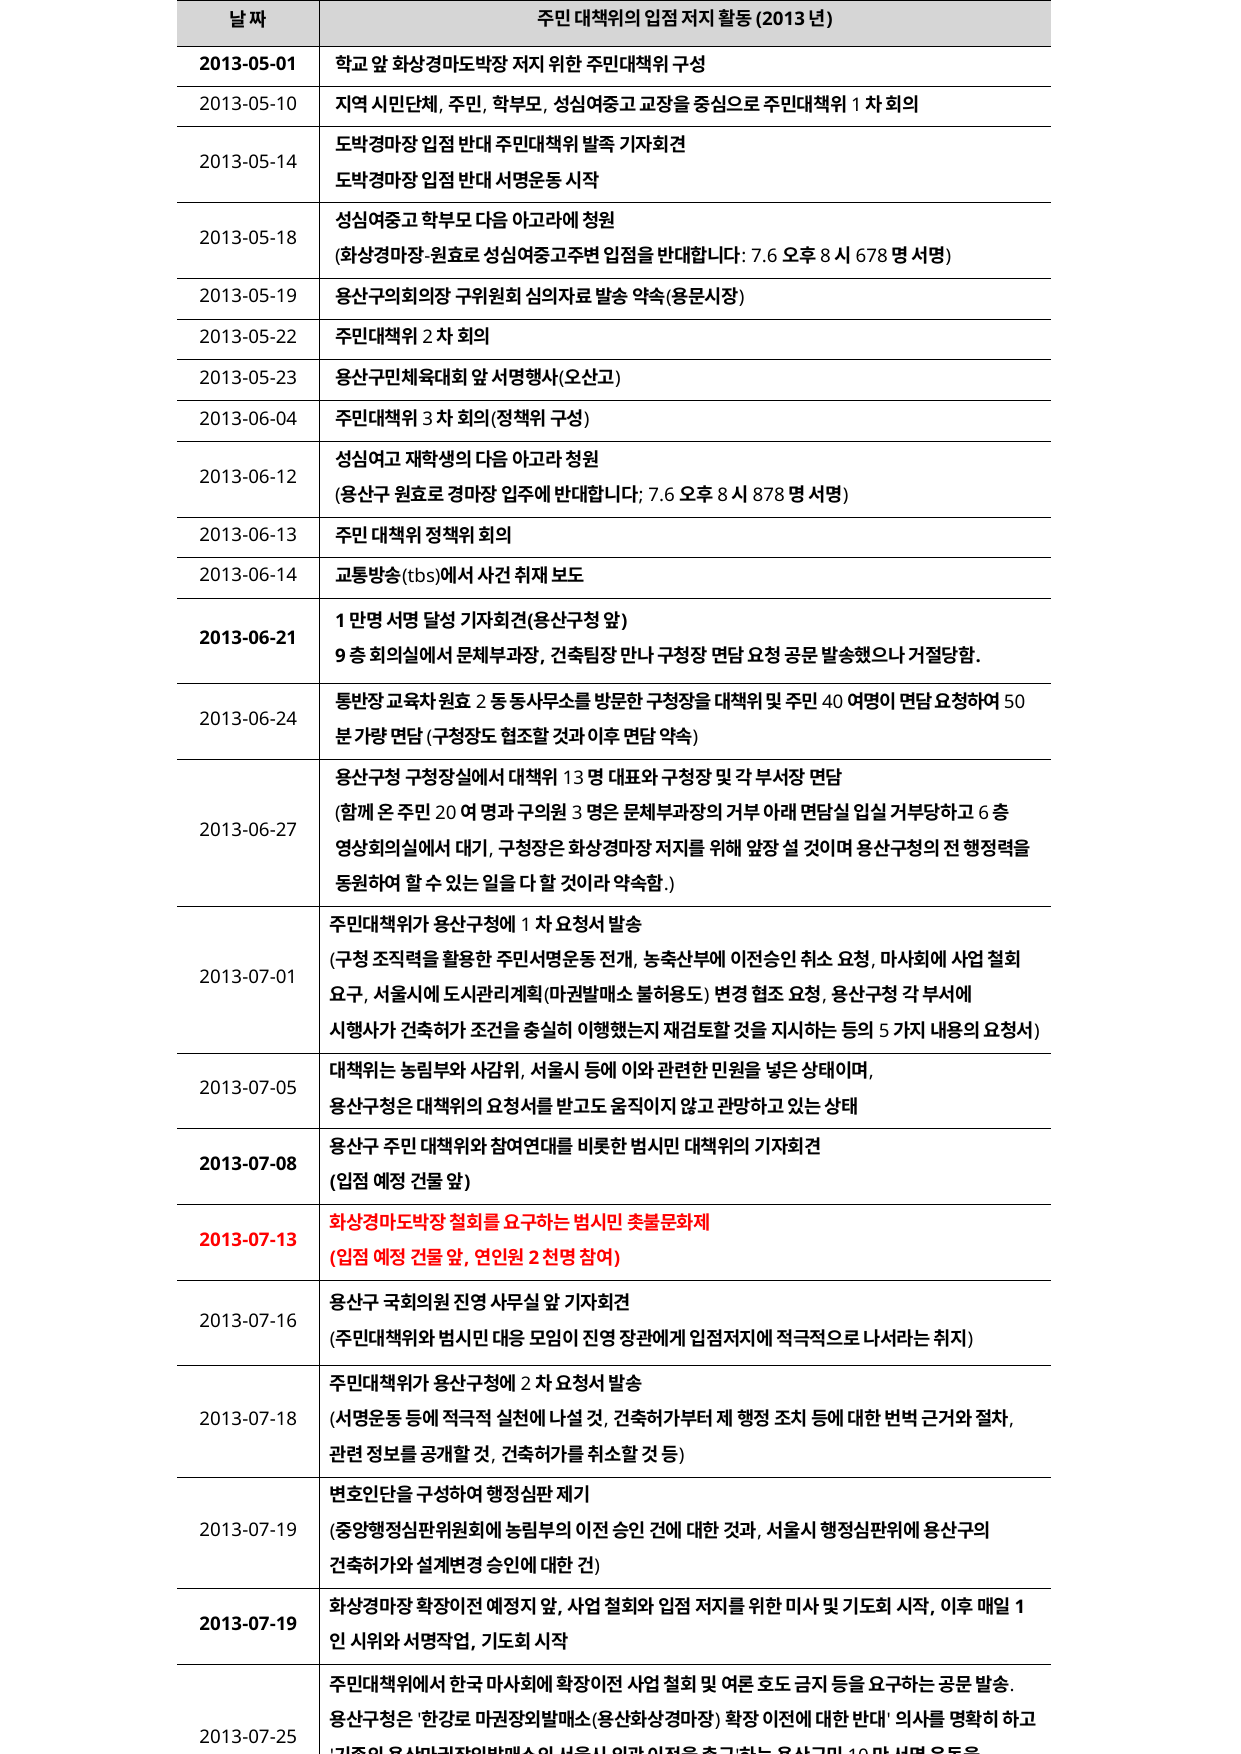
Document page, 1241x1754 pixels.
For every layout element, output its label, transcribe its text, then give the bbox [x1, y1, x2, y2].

table_cell 2013-07-25 [177, 1665, 319, 1754]
table_cell 성심여중고 학부모 다음 아고라에 청원 (화상경마장-원효로 성심여중고주변 입점을 반대합니다: 7.6 오후8시 678명 서명) [320, 203, 1051, 278]
table_cell 주민대책위에서 한국 마사회에 확장이전 사업 철회 및 여론 호도 금지 등을 요구하는 공문 발송. 용산구청은 '한강로 마권장외발매소(용산화상경마장) 확장 이전에 대한 반대' 의사를 명확히 하고 '기존의 용산마권장외발매소의 서울시 외곽 이전을 촉구'하는 용산구민 10만 서명 운동을 전개한다고 발표. [320, 1665, 1051, 1754]
table_cell 화상경마장 확장이전 예정지 앞, 사업 철회와 입점 저지를 위한 미사 및 기도회 시작, 이후 매일 1인 시위와 서명작업, 기도회 시작 [320, 1589, 1051, 1664]
table_cell 2013-07-19 [177, 1478, 319, 1588]
table_cell 2013-07-16 [177, 1281, 319, 1365]
table_header 날 짜 [177, 1, 319, 46]
table_cell 용산구청 구청장실에서 대책위 13명 대표와 구청장 및 각 부서장 면담 (함께 온 주민 20여 명과 구의원 3명은 문체부과장의 거부 아래 면담실 입실 거부당하고 6층 영상회의실에서 대기, 구청장은 화상경마장 저지를 위해 앞장 설 것이며 용산구청의 전 행정력을 동원하여 할 수 있는 일을 다 할 것이라 약속함.) [320, 760, 1051, 906]
table_cell 주민대책위 3차 회의(정책위 구성) [320, 401, 1051, 441]
table_cell 2013-07-01 [177, 907, 319, 1052]
table_cell 2013-06-27 [177, 760, 319, 906]
table_cell 도박경마장 입점 반대 주민대책위 발족 기자회견 도박경마장 입점 반대 서명운동 시작 [320, 127, 1051, 202]
table_cell 1만명 서명 달성 기자회견(용산구청 앞) 9층 회의실에서 문체부과장, 건축팀장 만나 구청장 면담 요청 공문 발송했으나 거절당함. [320, 599, 1051, 683]
table_cell 2013-07-08 [177, 1129, 319, 1204]
table_cell 용산구의회의장 구위원회 심의자료 발송 약속(용문시장) [320, 279, 1051, 319]
table_cell 2013-05-01 [177, 47, 319, 86]
table_cell 주민대책위가 용산구청에 1차 요청서 발송 (구청 조직력을 활용한 주민서명운동 전개, 농축산부에 이전승인 취소 요청, 마사회에 사업 철회 요구, 서울시에 도시관리계획(마권발매소 불허용도) 변경 협조 요청, 용산구청 각 부서에 시행사가 건축허가 조건을 충실히 이행했는지 재검토할 것을 지시하는 등의 5가지 내용의 요청서) [320, 907, 1051, 1052]
table_cell 주민대책위가 용산구청에 2차 요청서 발송 (서명운동 등에 적극적 실천에 나설 것, 건축허가부터 제 행정 조치 등에 대한 번벅 근거와 절차, 관련 정보를 공개할 것, 건축허가를 취소할 것 등) [320, 1366, 1051, 1477]
table_cell 2013-07-18 [177, 1366, 319, 1477]
table_cell 2013-07-19 [177, 1589, 319, 1664]
table_cell 2013-06-21 [177, 599, 319, 683]
table_cell 2013-06-24 [177, 684, 319, 759]
table_cell 주민대책위 2차 회의 [320, 320, 1051, 359]
table_cell 화상경마도박장 철회를 요구하는 범시민 촛불문화제 (입점 예정 건물 앞, 연인원 2천명 참여) [320, 1205, 1051, 1280]
table_cell 통반장 교육차 원효2동 동사무소를 방문한 구청장을 대책위 및 주민 40여명이 면담 요청하여 50분 가량 면담 (구청장도 협조할 것과 이후 면담 약속) [320, 684, 1051, 759]
table_cell 2013-06-12 [177, 442, 319, 517]
table_cell 2013-05-22 [177, 320, 319, 359]
table_cell 2013-05-19 [177, 279, 319, 319]
table_header 주민 대책위의 입점 저지 활동 (2013년) [320, 1, 1051, 46]
table_cell 2013-06-04 [177, 401, 319, 441]
table_cell 2013-06-13 [177, 518, 319, 557]
table_cell 2013-06-14 [177, 558, 319, 598]
table_cell 2013-07-13 [177, 1205, 319, 1280]
table_cell 교통방송(tbs)에서 사건 취재 보도 [320, 558, 1051, 598]
table_cell 용산구민체육대회 앞 서명행사(오산고) [320, 360, 1051, 400]
table_cell 용산구 주민 대책위와 참여연대를 비롯한 범시민 대책위의 기자회견 (입점 예정 건물 앞) [320, 1129, 1051, 1204]
table_cell 용산구 국회의원 진영 사무실 앞 기자회견 (주민대책위와 범시민 대응 모임이 진영 장관에게 입점저지에 적극적으로 나서라는 취지) [320, 1281, 1051, 1365]
table_cell 2013-05-14 [177, 127, 319, 202]
table_cell 학교 앞 화상경마도박장 저지 위한 주민대책위 구성 [320, 47, 1051, 86]
table_cell 2013-05-18 [177, 203, 319, 278]
table_cell 지역 시민단체, 주민, 학부모, 성심여중고 교장을 중심으로 주민대책위 1차 회의 [320, 87, 1051, 126]
table_cell 대책위는 농림부와 사감위, 서울시 등에 이와 관련한 민원을 넣은 상태이며, 용산구청은 대책위의 요청서를 받고도 움직이지 않고 관망하고 있는 상태 [320, 1054, 1051, 1128]
table_cell 변호인단을 구성하여 행정심판 제기 (중앙행정심판위원회에 농림부의 이전 승인 건에 대한 것과, 서울시 행정심판위에 용산구의 건축허가와 설계변경 승인에 대한 건) [320, 1478, 1051, 1588]
table_cell 성심여고 재학생의 다음 아고라 청원 (용산구 원효로 경마장 입주에 반대합니다; 7.6 오후8시 878명 서명) [320, 442, 1051, 517]
table_cell 2013-05-10 [177, 87, 319, 126]
table_cell 주민 대책위 정책위 회의 [320, 518, 1051, 557]
table_cell 2013-05-23 [177, 360, 319, 400]
table_cell 2013-07-05 [177, 1054, 319, 1128]
